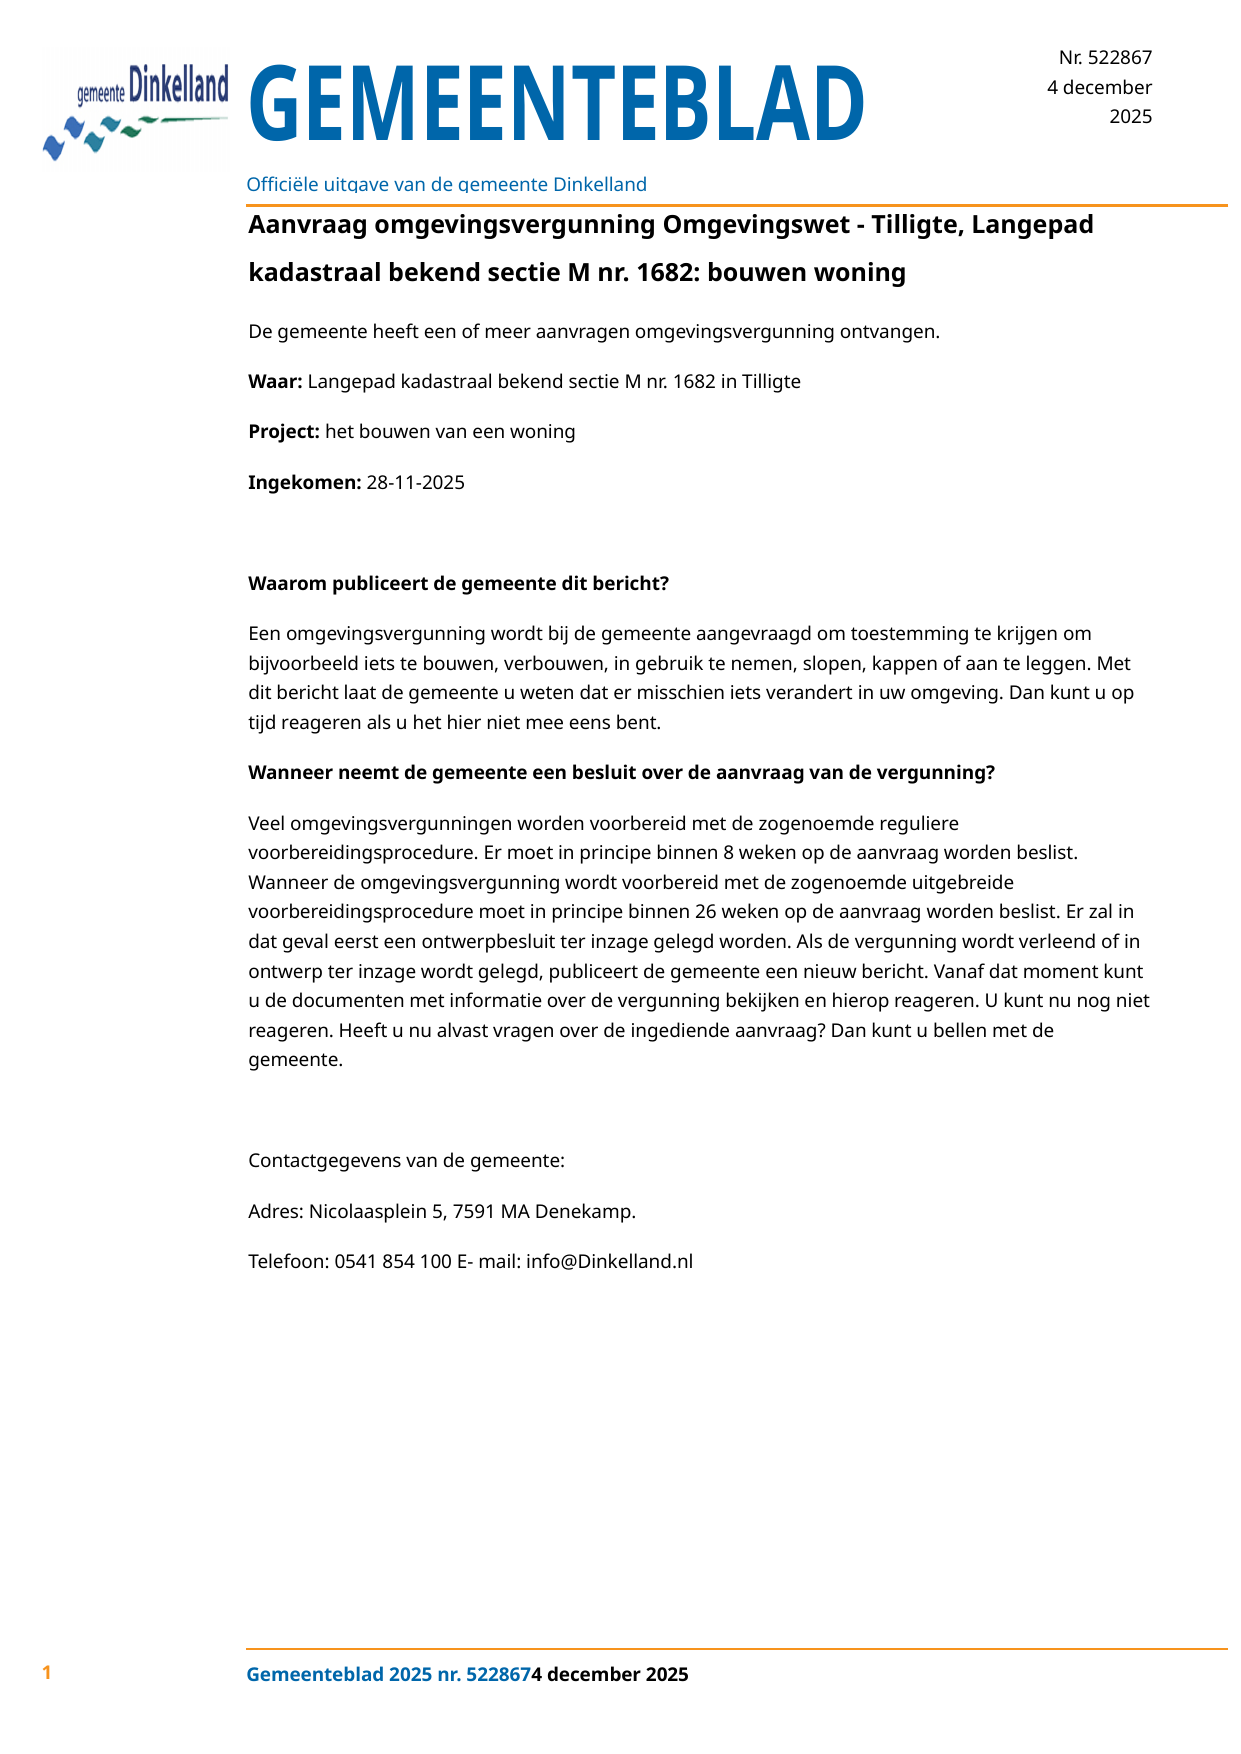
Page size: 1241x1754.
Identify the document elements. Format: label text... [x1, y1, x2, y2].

text Veel omgevingsvergunningen worden voorbereid met de zogenoemde reguliere voorbereidingsprocedure. Er moet in principe binnen 8 weken op de aanvraag worden beslist. Wanneer de omgevingsvergunning wordt voorbereid met de zogenoemde uitgebreide voorbereidingsprocedure moet in principe binnen 26 weken op de aanvraag worden beslist. Er zal in dat geval eerst een ontwerpbesluit ter inzage gelegd worden. Als de vergunning wordt verleend of in ontwerp ter inzage wordt gelegd, publiceert de gemeente een nieuw bericht. Vanaf dat moment kunt u de documenten met informatie over de vergunning bekijken en hierop reageren. U kunt nu nog niet reageren. Heeft u nu alvast vragen over de ingediende aanvraag? Dan kunt u bellen met de gemeente. [248, 810, 1152, 1072]
text Ingekomen: 28-11-2025 [248, 469, 1152, 495]
text Wanneer neemt de gemeente een besluit over de aanvraag van de vergunning? [248, 759, 1152, 785]
text Contactgegevens van de gemeente: [248, 1147, 1152, 1173]
text Project: het bouwen van een woning [248, 419, 1152, 444]
text Aanvraag omgevingsvergunning Omgevingswet - Tilligte, Langepad kadastraal bekend sectie M nr. 1682: bouwen woning [248, 207, 1152, 288]
text Waarom publiceert de gemeente dit bericht? [248, 570, 1152, 596]
text Een omgevingsvergunning wordt bij de gemeente aangevraagd om toestemming te krijgen om bijvoorbeeld iets te bouwen, verbouwen, in gebruik te nemen, slopen, kappen of aan te leggen. Met dit bericht laat de gemeente u weten dat er misschien iets verandert in uw omgeving. Dan kunt u op tijd reageren als u het hier niet mee eens bent. [248, 620, 1152, 735]
text De gemeente heeft een of meer aanvragen omgevingsvergunning ontvangen. [248, 318, 1152, 344]
text Telefoon: 0541 854 100 E- mail: info@Dinkelland.nl [248, 1248, 1152, 1274]
text Waar: Langepad kadastraal bekend sectie M nr. 1682 in Tilligte [248, 368, 1152, 394]
text Adres: Nicolaasplein 5, 7591 MA Denekamp. [248, 1198, 1152, 1224]
picture [41, 47, 231, 172]
